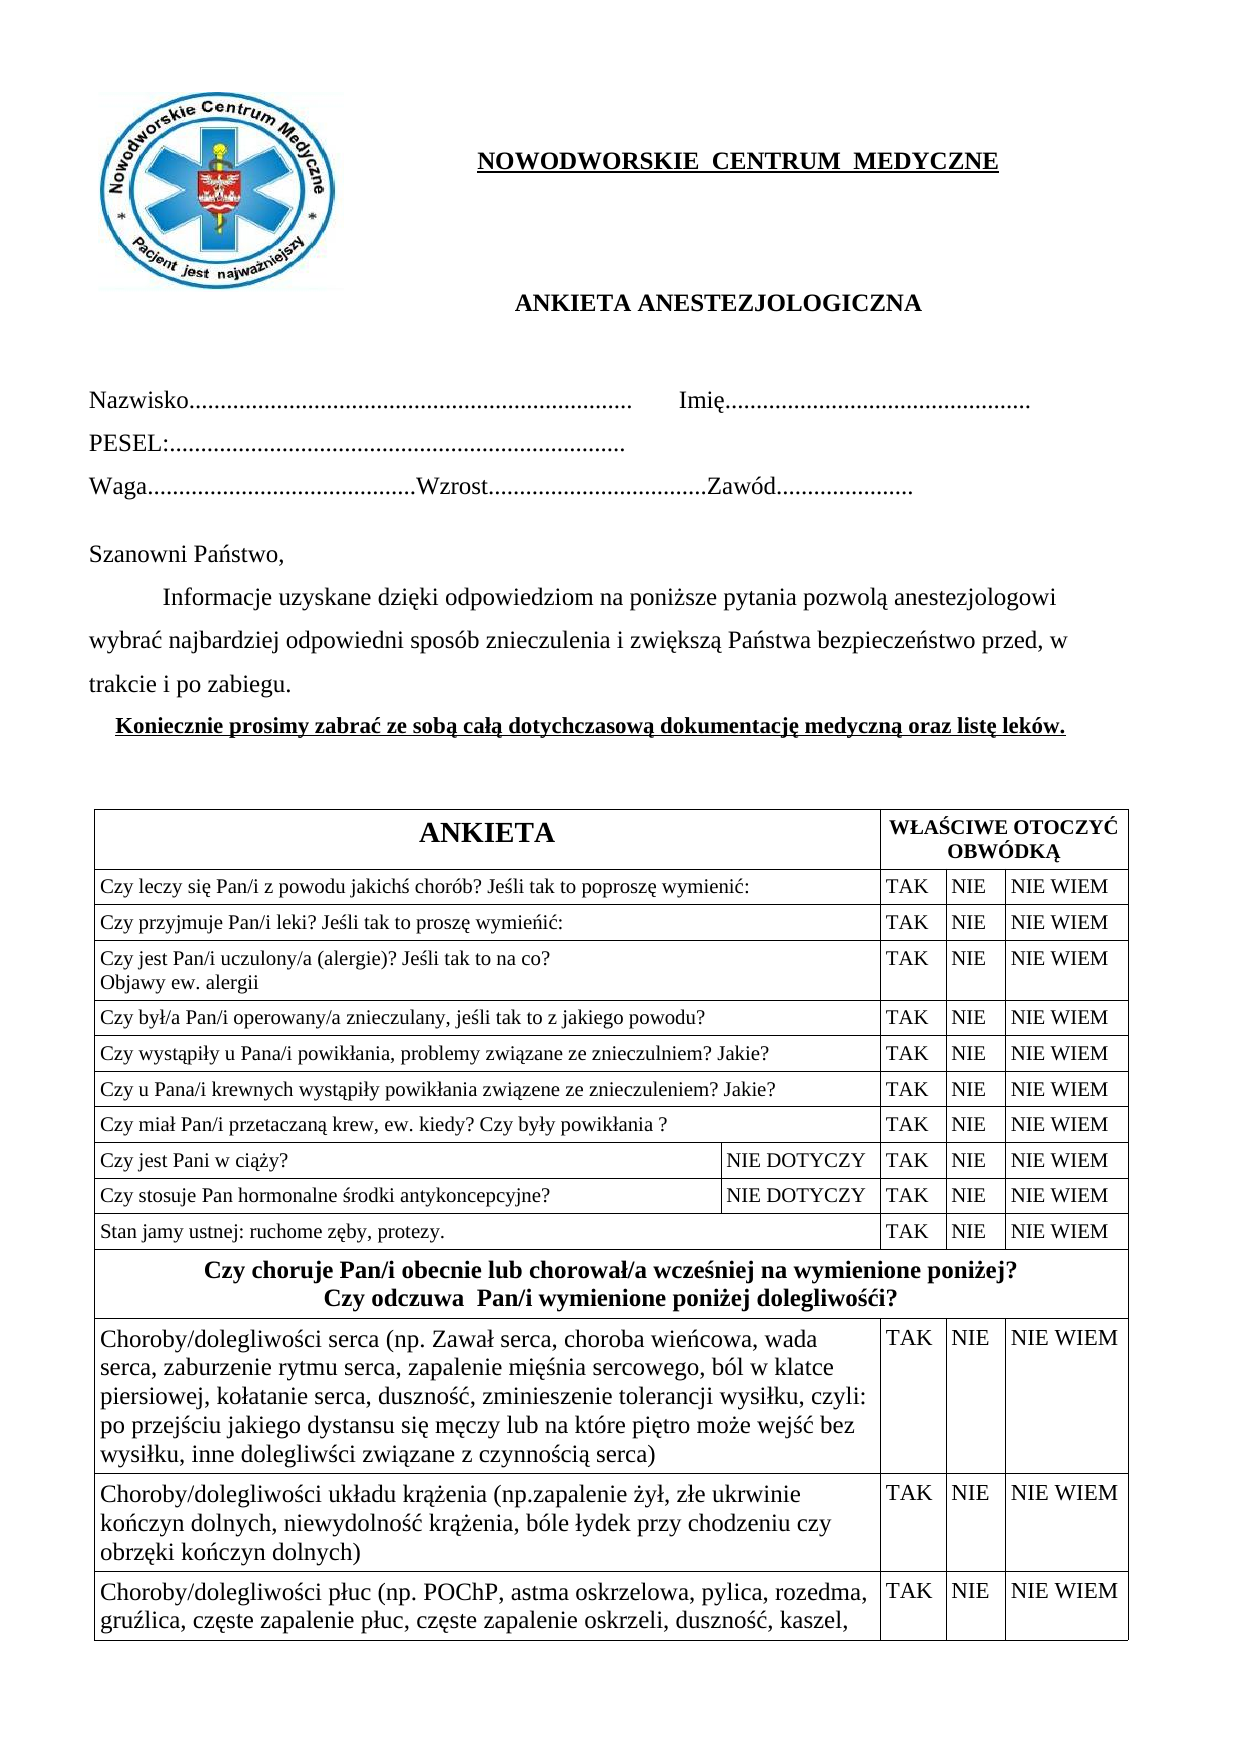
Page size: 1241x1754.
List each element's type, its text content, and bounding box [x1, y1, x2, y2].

text PESEL:......................................................................... [89, 428, 1092, 457]
table_cell NIE [947, 1179, 1005, 1213]
text ANKIETA ANESTEZJOLOGICZNA [89, 288, 1092, 317]
table_header WŁAŚCIWE OTOCZYĆ OBWÓDKĄ [881, 810, 1128, 868]
table_cell NIE WIEM [1006, 1072, 1128, 1106]
table_cell NIE [947, 1572, 1005, 1640]
table_cell NIE [947, 1001, 1005, 1035]
table_cell Czy leczy się Pan/i z powodu jakichś chorób? Jeśli tak to poproszę wymienić: [95, 870, 880, 904]
table_cell Czy miał Pan/i przetaczaną krew, ew. kiedy? Czy były powikłania ? [95, 1107, 880, 1142]
table_cell TAK [881, 905, 946, 940]
table_cell NIE [947, 941, 1005, 999]
list NOWODWORSKIE CENTRUM MEDYCZNE [344, 117, 1092, 175]
table_cell NIE WIEM [1006, 1214, 1128, 1249]
table_cell Stan jamy ustnej: ruchome zęby, protezy. [95, 1214, 880, 1249]
table_cell Czy stosuje Pan hormonalne środki antykoncepcyjne? [95, 1179, 721, 1213]
table_cell NIE [947, 1107, 1005, 1142]
table_cell NIE [947, 1474, 1005, 1571]
picture [98, 92, 344, 292]
table_cell NIE WIEM [1006, 1474, 1128, 1571]
table_cell TAK [881, 941, 946, 999]
table_cell NIE WIEM [1006, 870, 1128, 904]
table_cell NIE [947, 1036, 1005, 1071]
table_cell NIE [947, 1319, 1005, 1473]
text Koniecznie prosimy zabrać ze sobą całą dotychczasową dokumentację medyczną oraz listę leków. [89, 712, 1092, 738]
table_cell Choroby/dolegliwości płuc (np. POChP, astma oskrzelowa, pylica, rozedma, gruźlica, częste zapalenie płuc, częste zapalenie oskrzeli, duszność, kaszel, [95, 1572, 880, 1640]
table_cell TAK [881, 1001, 946, 1035]
table_cell NIE WIEM [1006, 1143, 1128, 1178]
table_cell NIE DOTYCZY [722, 1179, 880, 1213]
table_cell NIE WIEM [1006, 1036, 1128, 1071]
text Nazwisko....................................................................... Imię................................................. [89, 385, 1092, 414]
table_cell NIE [947, 905, 1005, 940]
text Informacje uzyskane dzięki odpowiedziom na poniższe pytania pozwolą anestezjologowi wybrać najbardziej odpowiedni sposób znieczulenia i zwiększą Państwa bezpieczeństwo przed, w trakcie i po zabiegu. [89, 582, 1092, 697]
table_cell NIE WIEM [1006, 1319, 1128, 1473]
table_cell Choroby/dolegliwości serca (np. Zawał serca, choroba wieńcowa, wada serca, zaburzenie rytmu serca, zapalenie mięśnia sercowego, ból w klatce piersiowej, kołatanie serca, duszność, zminieszenie tolerancji wysiłku, czyli: po przejściu jakiego dystansu się męczy lub na które piętro może wejść bez wysiłku, inne dolegliwści związane z czynnością serca) [95, 1319, 880, 1473]
table_cell Choroby/dolegliwości układu krążenia (np.zapalenie żył, złe ukrwinie kończyn dolnych, niewydolność krążenia, bóle łydek przy chodzeniu czy obrzęki kończyn dolnych) [95, 1474, 880, 1571]
table_cell NIE WIEM [1006, 1107, 1128, 1142]
table_cell NIE WIEM [1006, 905, 1128, 940]
table_cell TAK [881, 1036, 946, 1071]
table_cell TAK [881, 1072, 946, 1106]
table_cell TAK [881, 870, 946, 904]
table_header ANKIETA [95, 810, 880, 868]
table_cell NIE WIEM [1006, 1572, 1128, 1640]
text Szanowni Państwo, [89, 539, 1092, 568]
table_cell Czy u Pana/i krewnych wystąpiły powikłania związene ze znieczuleniem? Jakie? [95, 1072, 880, 1106]
table_cell Czy choruje Pan/i obecnie lub chorował/a wcześniej na wymienione poniżej? Czy odczuwa Pan/i wymienione poniżej dolegliwośći? [95, 1250, 1128, 1318]
table_cell TAK [881, 1214, 946, 1249]
table_cell NIE WIEM [1006, 1001, 1128, 1035]
table_cell TAK [881, 1319, 946, 1473]
table_cell TAK [881, 1179, 946, 1213]
table_cell NIE [947, 1214, 1005, 1249]
table_cell Czy przyjmuje Pan/i leki? Jeśli tak to proszę wymieńić: [95, 905, 880, 940]
table_cell NIE WIEM [1006, 941, 1128, 999]
table_cell Czy wystąpiły u Pana/i powikłania, problemy związane ze znieczulniem? Jakie? [95, 1036, 880, 1071]
table_cell TAK [881, 1572, 946, 1640]
table_cell Czy był/a Pan/i operowany/a znieczulany, jeśli tak to z jakiego powodu? [95, 1001, 880, 1035]
table_cell NIE [947, 1072, 1005, 1106]
table_cell NIE [947, 870, 1005, 904]
table_cell NIE DOTYCZY [722, 1143, 880, 1178]
table_cell NIE WIEM [1006, 1179, 1128, 1213]
table_cell Czy jest Pan/i uczulony/a (alergie)? Jeśli tak to na co? Objawy ew. alergii [95, 941, 880, 999]
table_cell Czy jest Pani w ciąży? [95, 1143, 721, 1178]
table_cell TAK [881, 1143, 946, 1178]
text Waga...........................................Wzrost...................................Zawód...................... [89, 471, 1092, 500]
table_cell TAK [881, 1474, 946, 1571]
table_cell TAK [881, 1107, 946, 1142]
table_cell NIE [947, 1143, 1005, 1178]
